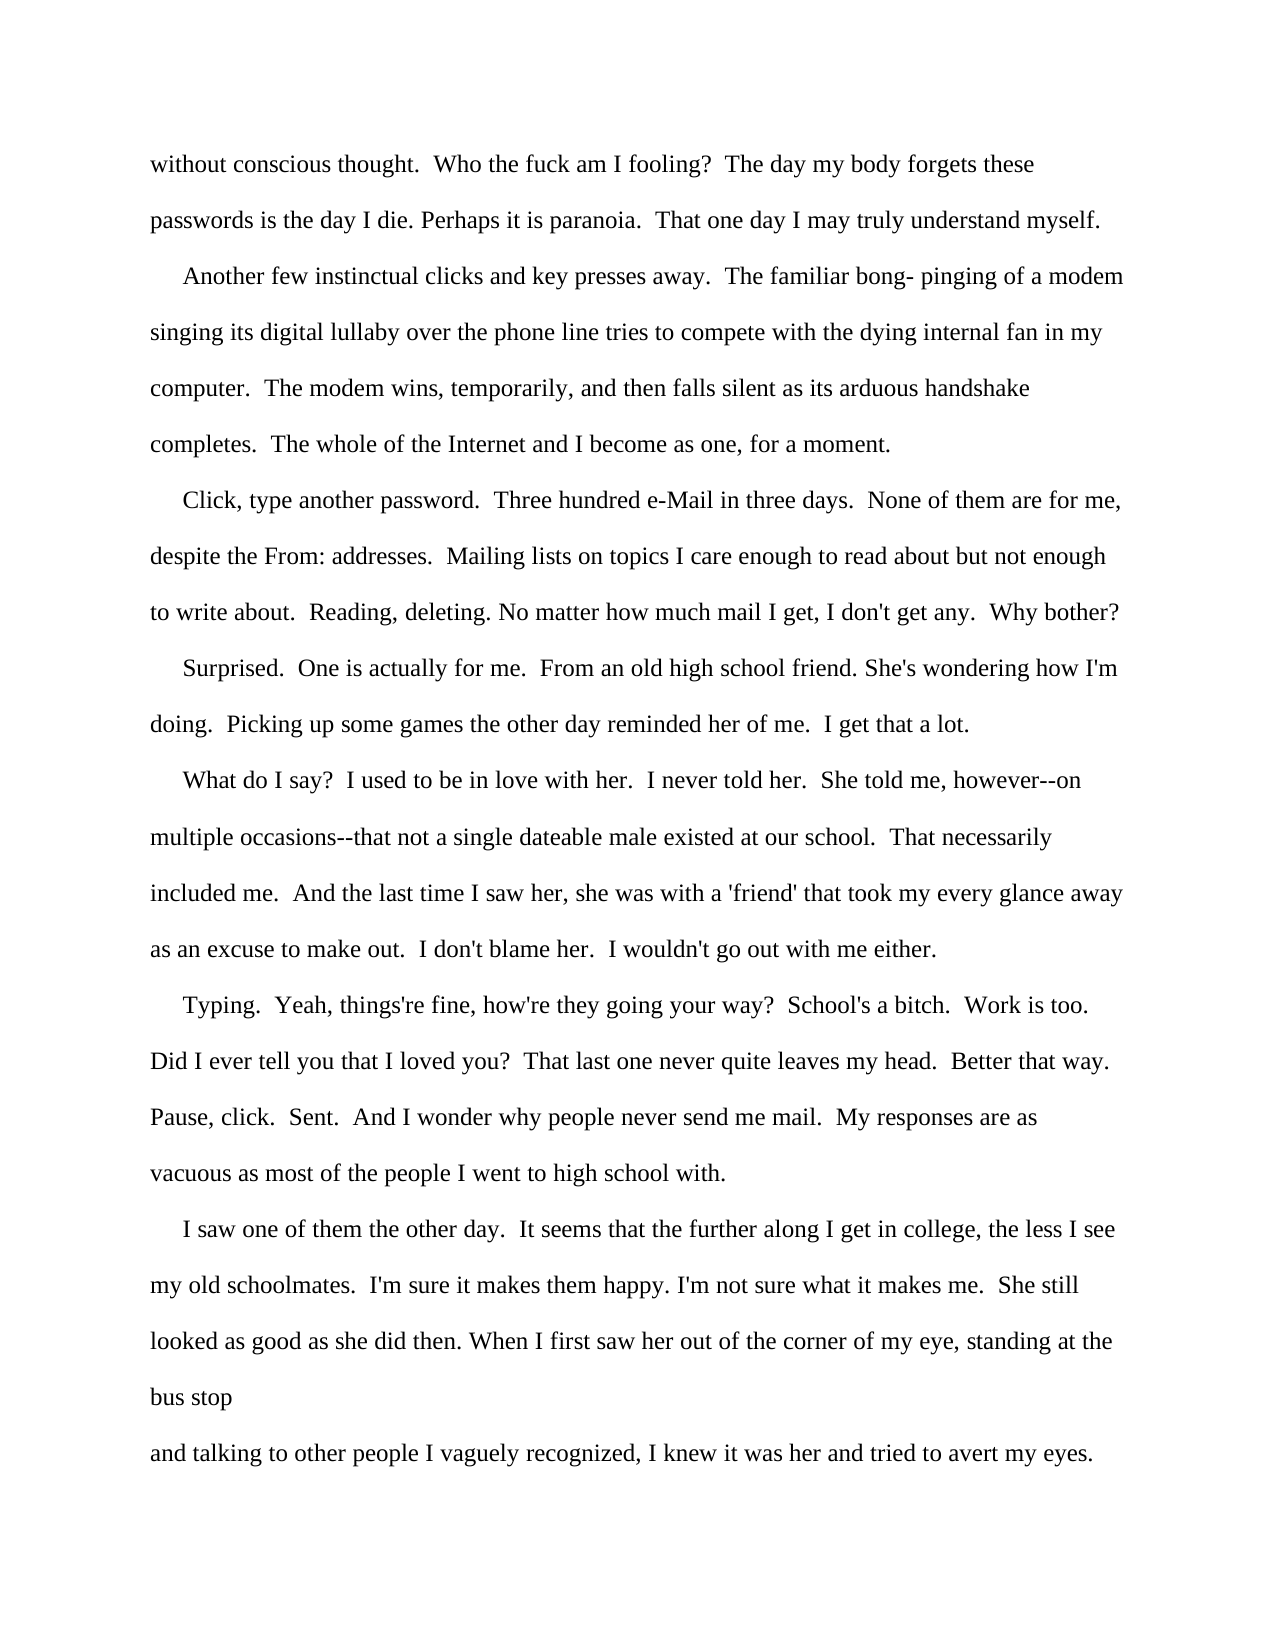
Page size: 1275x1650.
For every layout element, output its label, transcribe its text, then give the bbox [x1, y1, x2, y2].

text and talking to other people I vaguely recognized, I knew it was her and tried to avert my eyes. [150, 1439, 1125, 1467]
text I saw one of them the other day. It seems that the further along I get in college, the less I see my old schoolmates. I'm sure it makes them happy. I'm not sure what it makes me. She still looked as good as she did then. When I first saw her out of the corner of my eye, standing at the bus stop [150, 1215, 1125, 1411]
text What do I say? I used to be in love with her. I never told her. She told me, however--on multiple occasions--that not a single dateable male existed at our school. That necessarily included me. And the last time I saw her, she was with a 'friend' that took my every glance away as an excuse to make out. I don't blame her. I wouldn't go out with me either. [150, 766, 1125, 963]
text Click, type another password. Three hundred e-Mail in three days. None of them are for me, despite the From: addresses. Mailing lists on topics I care enough to read about but not enough to write about. Reading, deleting. No matter how much mail I get, I don't get any. Why bother? [150, 486, 1125, 626]
text Another few instinctual clicks and key presses away. The familiar bong- pinging of a modem singing its digital lullaby over the phone line tries to compete with the dying internal fan in my computer. The modem wins, temporarily, and then falls silent as its arduous handshake completes. The whole of the Internet and I become as one, for a moment. [150, 262, 1125, 458]
text without conscious thought. Who the fuck am I fooling? The day my body forgets these passwords is the day I die. Perhaps it is paranoia. That one day I may truly understand myself. [150, 150, 1125, 234]
text Surprised. One is actually for me. From an old high school friend. She's wondering how I'm doing. Picking up some games the other day reminded her of me. I get that a lot. [150, 654, 1125, 738]
text Typing. Yeah, things're fine, how're they going your way? School's a bitch. Work is too. Did I ever tell you that I loved you? That last one never quite leaves my head. Better that way. Pause, click. Sent. And I wonder why people never send me mail. My responses are as vacuous as most of the people I went to high school with. [150, 991, 1125, 1187]
